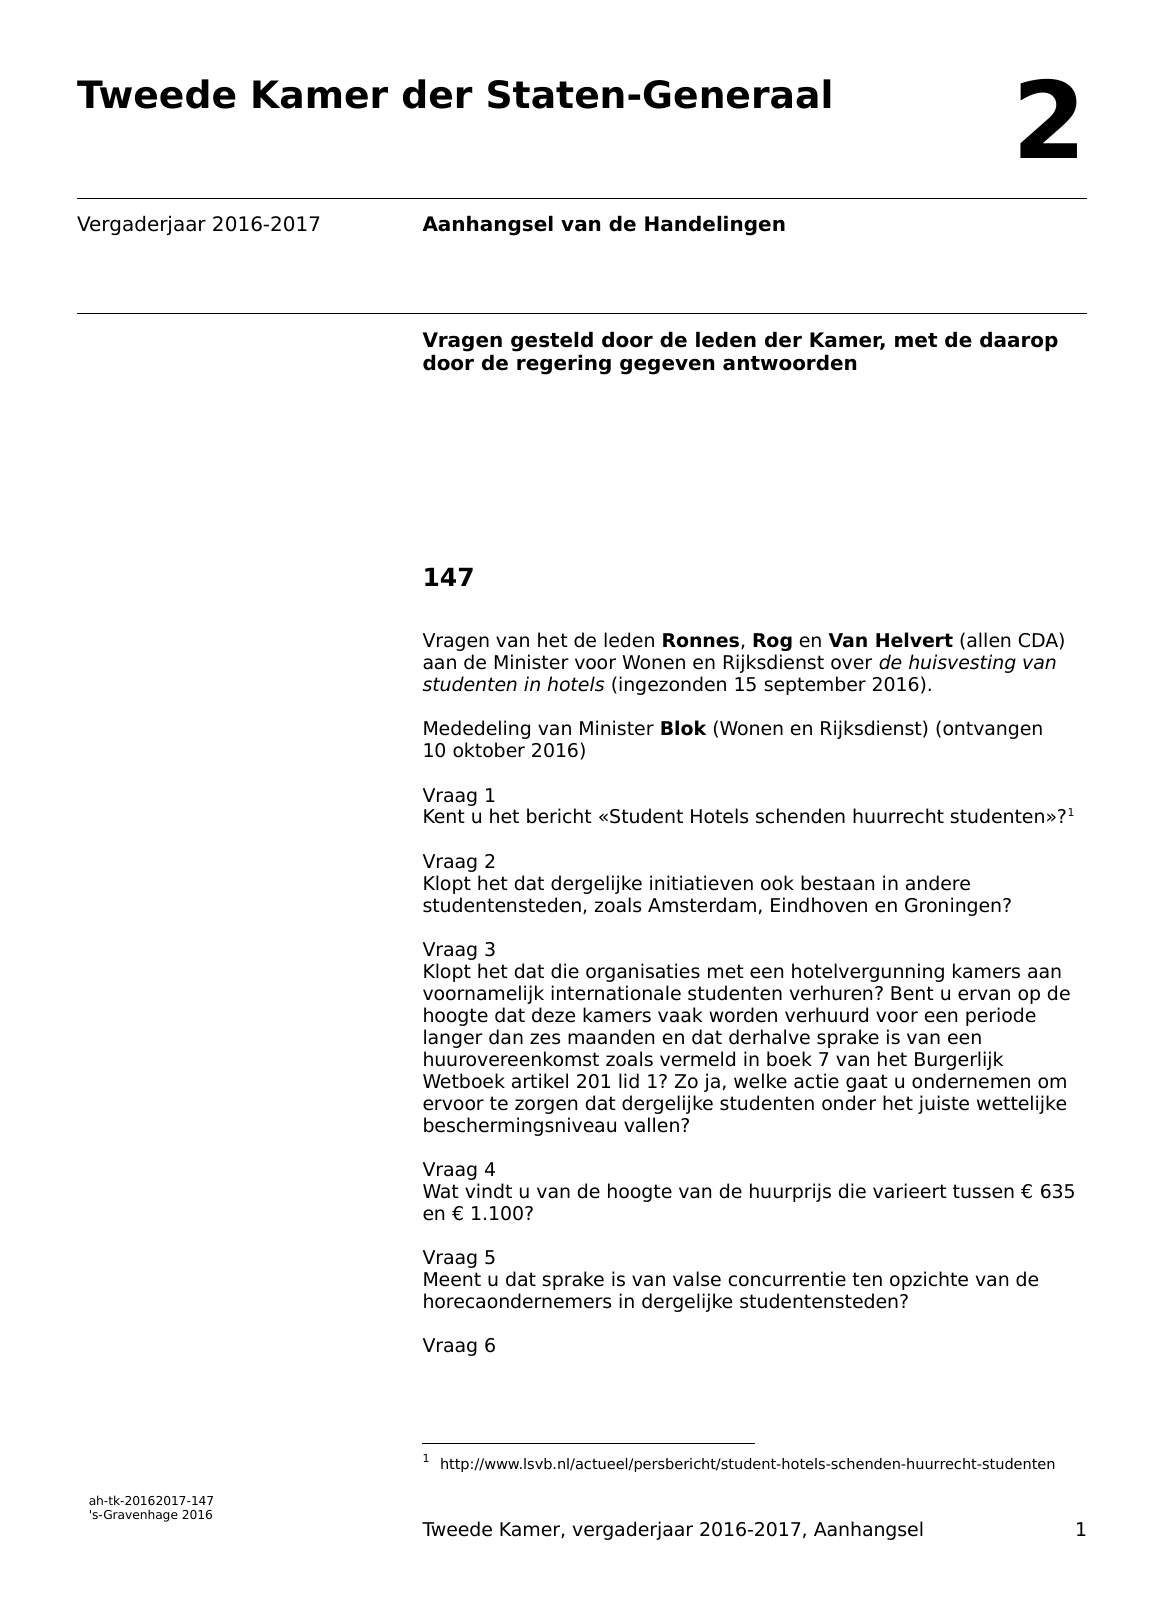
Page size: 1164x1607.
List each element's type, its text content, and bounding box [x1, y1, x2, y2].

text Vraag 4 [422, 1159, 1087, 1181]
text 147 [422, 563, 1087, 592]
text Vraag 6 [422, 1335, 1087, 1357]
text ah-tk-20162017-147 [88, 1494, 323, 1508]
text Meent u dat sprake is van valse concurrentie ten opzichte van de horecaondernemers in dergelijke studentensteden? [422, 1269, 1087, 1313]
text http://www.lsvb.nl/actueel/persbericht/student-hotels-schenden-huurrecht-studenten [422, 1452, 1087, 1474]
table_header 2 [886, 59, 1087, 198]
table_cell Vragen gesteld door de leden der Kamer, met de daarop door de regering gegeven antwoorden [422, 314, 1087, 375]
text 's-Gravenhage 2016 [88, 1508, 323, 1522]
text Mededeling van Minister Blok (Wonen en Rijksdienst) (ontvangen 10 oktober 2016) [422, 718, 1087, 762]
table_cell Vergaderjaar 2016-2017 [77, 199, 422, 313]
text Vraag 5 [422, 1247, 1087, 1269]
text Vraag 2 [422, 851, 1087, 873]
text Vraag 1 [422, 784, 1087, 806]
text Vragen van het de leden Ronnes, Rog en Van Helvert (allen CDA) aan de Minister voor Wonen en Rijksdienst over de huisvesting van studenten in hotels (ingezonden 15 september 2016). [422, 630, 1087, 696]
table_cell [77, 314, 422, 375]
text Vraag 3 [422, 939, 1087, 961]
text Wat vindt u van de hoogte van de huurprijs die varieert tussen € 635 en € 1.100? [422, 1181, 1087, 1225]
text Klopt het dat dergelijke initiatieven ook bestaan in andere studentensteden, zoals Amsterdam, Eindhoven en Groningen? [422, 873, 1087, 917]
table_header Tweede Kamer der Staten-Generaal [77, 59, 886, 198]
text Kent u het bericht «Student Hotels schenden huurrecht studenten»? [422, 806, 1087, 828]
table_cell Aanhangsel van de Handelingen [422, 199, 1087, 313]
text Klopt het dat die organisaties met een hotelvergunning kamers aan voornamelijk internationale studenten verhuren? Bent u ervan op de hoogte dat deze kamers vaak worden verhuurd voor een periode langer dan zes maanden en dat derhalve sprake is van een huurovereenkomst zoals vermeld in boek 7 van het Burgerlijk Wetboek artikel 201 lid 1? Zo ja, welke actie gaat u ondernemen om ervoor te zorgen dat dergelijke studenten onder het juiste wettelijke beschermingsniveau vallen? [422, 961, 1087, 1137]
